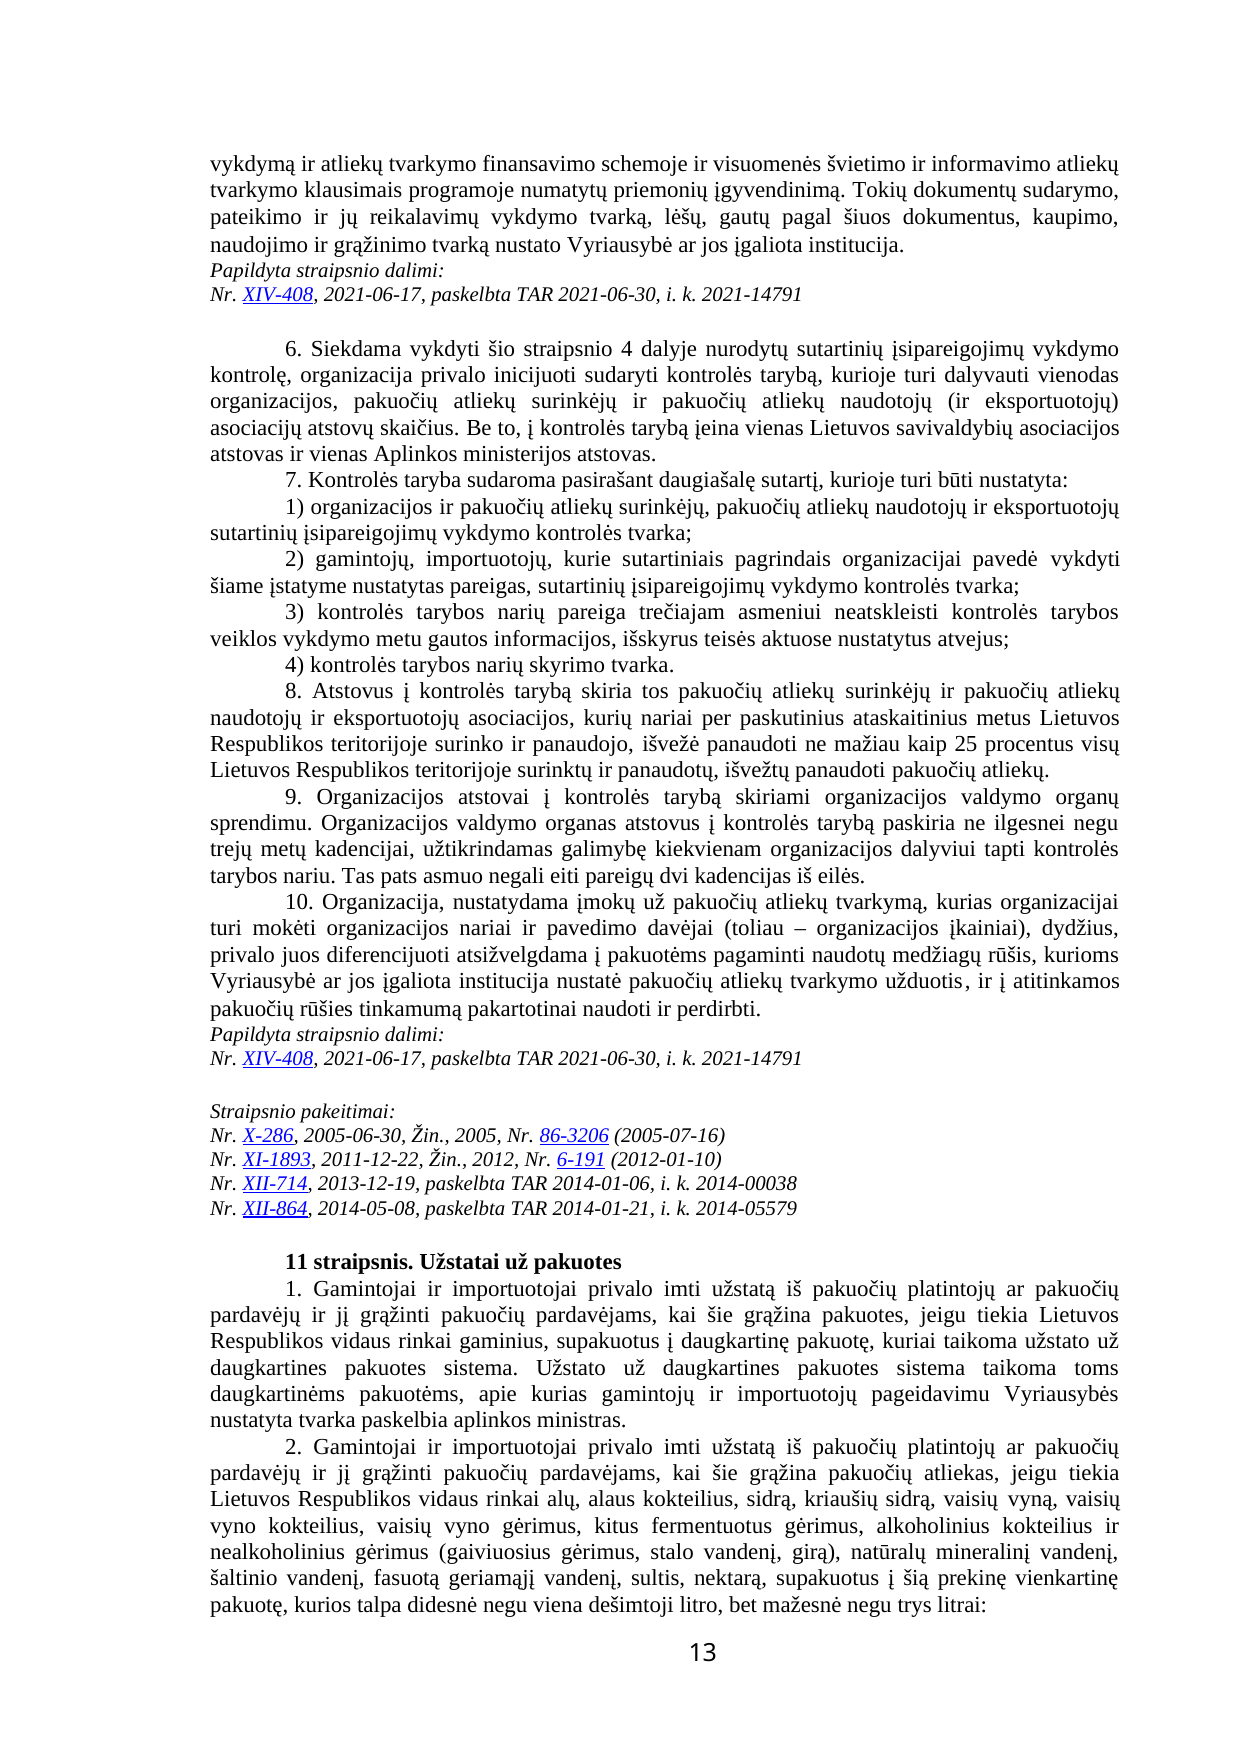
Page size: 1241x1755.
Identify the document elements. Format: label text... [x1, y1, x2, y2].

text Nr. XII-714, 2013-12-19, paskelbta TAR 2014-01-06, i. k. 2014-00038 [210, 1171, 1120, 1195]
text 8. Atstovus į kontrolės tarybą skiria tos pakuočių atliekų surinkėjų ir pakuočių atliekų naudotojų ir eksportuotojų asociacijos, kurių nariai per paskutinius ataskaitinius metus Lietuvos Respublikos teritorijoje surinko ir panaudojo, išvežė panaudoti ne mažiau kaip 25 procentus visų Lietuvos Respublikos teritorijoje surinktų ir panaudotų, išvežtų panaudoti pakuočių atliekų. [210, 677, 1120, 783]
text Papildyta straipsnio dalimi: [210, 1022, 1120, 1046]
text 7. Kontrolės taryba sudaroma pasirašant daugiašalę sutartį, kurioje turi būti nustatyta: [210, 466, 1120, 493]
text 10. Organizacija, nustatydama įmokų už pakuočių atliekų tvarkymą, kurias organizacijai turi mokėti organizacijos nariai ir pavedimo davėjai (toliau – organizacijos įkainiai), dydžius, privalo juos diferencijuoti atsižvelgdama į pakuotėms pagaminti naudotų medžiagų rūšis, kurioms Vyriausybė ar jos įgaliota institucija nustatė pakuočių atliekų tvarkymo užduotis, ir į atitinkamos pakuočių rūšies tinkamumą pakartotinai naudoti ir perdirbti. [210, 888, 1120, 1022]
text Nr. X-286, 2005-06-30, Žin., 2005, Nr. 86-3206 (2005-07-16) [210, 1123, 1120, 1147]
text 1. Gamintojai ir importuotojai privalo imti užstatą iš pakuočių platintojų ar pakuočių pardavėjų ir jį grąžinti pakuočių pardavėjams, kai šie grąžina pakuotes, jeigu tiekia Lietuvos Respublikos vidaus rinkai gaminius, supakuotus į daugkartinę pakuotę, kuriai taikoma užstato už daugkartines pakuotes sistema. Užstato už daugkartines pakuotes sistema taikoma toms daugkartinėms pakuotėms, apie kurias gamintojų ir importuotojų pageidavimu Vyriausybės nustatyta tvarka paskelbia aplinkos ministras. [210, 1274, 1120, 1433]
text Straipsnio pakeitimai: [210, 1099, 1120, 1123]
text Nr. XII-864, 2014-05-08, paskelbta TAR 2014-01-21, i. k. 2014-05579 [210, 1195, 1120, 1219]
text 6. Siekdama vykdyti šio straipsnio 4 dalyje nurodytų sutartinių įsipareigojimų vykdymo kontrolę, organizacija privalo inicijuoti sudaryti kontrolės tarybą, kurioje turi dalyvauti vienodas organizacijos, pakuočių atliekų surinkėjų ir pakuočių atliekų naudotojų (ir eksportuotojų) asociacijų atstovų skaičius. Be to, į kontrolės tarybą įeina vienas Lietuvos savivaldybių asociacijos atstovas ir vienas Aplinkos ministerijos atstovas. [210, 335, 1120, 466]
text 3) kontrolės tarybos narių pareiga trečiajam asmeniui neatskleisti kontrolės tarybos veiklos vykdymo metu gautos informacijos, išskyrus teisės aktuose nustatytus atvejus; [210, 598, 1120, 651]
text 2) gamintojų, importuotojų, kurie sutartiniais pagrindais organizacijai pavedė vykdyti šiame įstatyme nustatytas pareigas, sutartinių įsipareigojimų vykdymo kontrolės tvarka; [210, 546, 1120, 598]
text 11 straipsnis. Užstatai už pakuotes [210, 1248, 1120, 1274]
text 2. Gamintojai ir importuotojai privalo imti užstatą iš pakuočių platintojų ar pakuočių pardavėjų ir jį grąžinti pakuočių pardavėjams, kai šie grąžina pakuočių atliekas, jeigu tiekia Lietuvos Respublikos vidaus rinkai alų, alaus kokteilius, sidrą, kriaušių sidrą, vaisių vyną, vaisių vyno kokteilius, vaisių vyno gėrimus, kitus fermentuotus gėrimus, alkoholinius kokteilius ir nealkoholinius gėrimus (gaiviuosius gėrimus, stalo vandenį, girą), natūralų mineralinį vandenį, šaltinio vandenį, fasuotą geriamąjį vandenį, sultis, nektarą, supakuotus į šią prekinę vienkartinę pakuotę, kurios talpa didesnė negu viena dešimtoji litro, bet mažesnė negu trys litrai: [210, 1433, 1120, 1617]
text 9. Organizacijos atstovai į kontrolės tarybą skiriami organizacijos valdymo organų sprendimu. Organizacijos valdymo organas atstovus į kontrolės tarybą paskiria ne ilgesnei negu trejų metų kadencijai, užtikrindamas galimybę kiekvienam organizacijos dalyviui tapti kontrolės tarybos nariu. Tas pats asmuo negali eiti pareigų dvi kadencijas iš eilės. [210, 783, 1120, 888]
text Nr. XIV-408, 2021-06-17, paskelbta TAR 2021-06-30, i. k. 2021-14791 [210, 282, 1120, 306]
text 4) kontrolės tarybos narių skyrimo tvarka. [210, 651, 1120, 677]
text Nr. XIV-408, 2021-06-17, paskelbta TAR 2021-06-30, i. k. 2021-14791 [210, 1046, 1120, 1070]
text vykdymą ir atliekų tvarkymo finansavimo schemoje ir visuomenės švietimo ir informavimo atliekų tvarkymo klausimais programoje numatytų priemonių įgyvendinimą. Tokių dokumentų sudarymo, pateikimo ir jų reikalavimų vykdymo tvarką, lėšų, gautų pagal šiuos dokumentus, kaupimo, naudojimo ir grąžinimo tvarką nustato Vyriausybė ar jos įgaliota institucija. [210, 150, 1120, 258]
text Nr. XI-1893, 2011-12-22, Žin., 2012, Nr. 6-191 (2012-01-10) [210, 1147, 1120, 1171]
text Papildyta straipsnio dalimi: [210, 258, 1120, 282]
text 1) organizacijos ir pakuočių atliekų surinkėjų, pakuočių atliekų naudotojų ir eksportuotojų sutartinių įsipareigojimų vykdymo kontrolės tvarka; [210, 493, 1120, 546]
